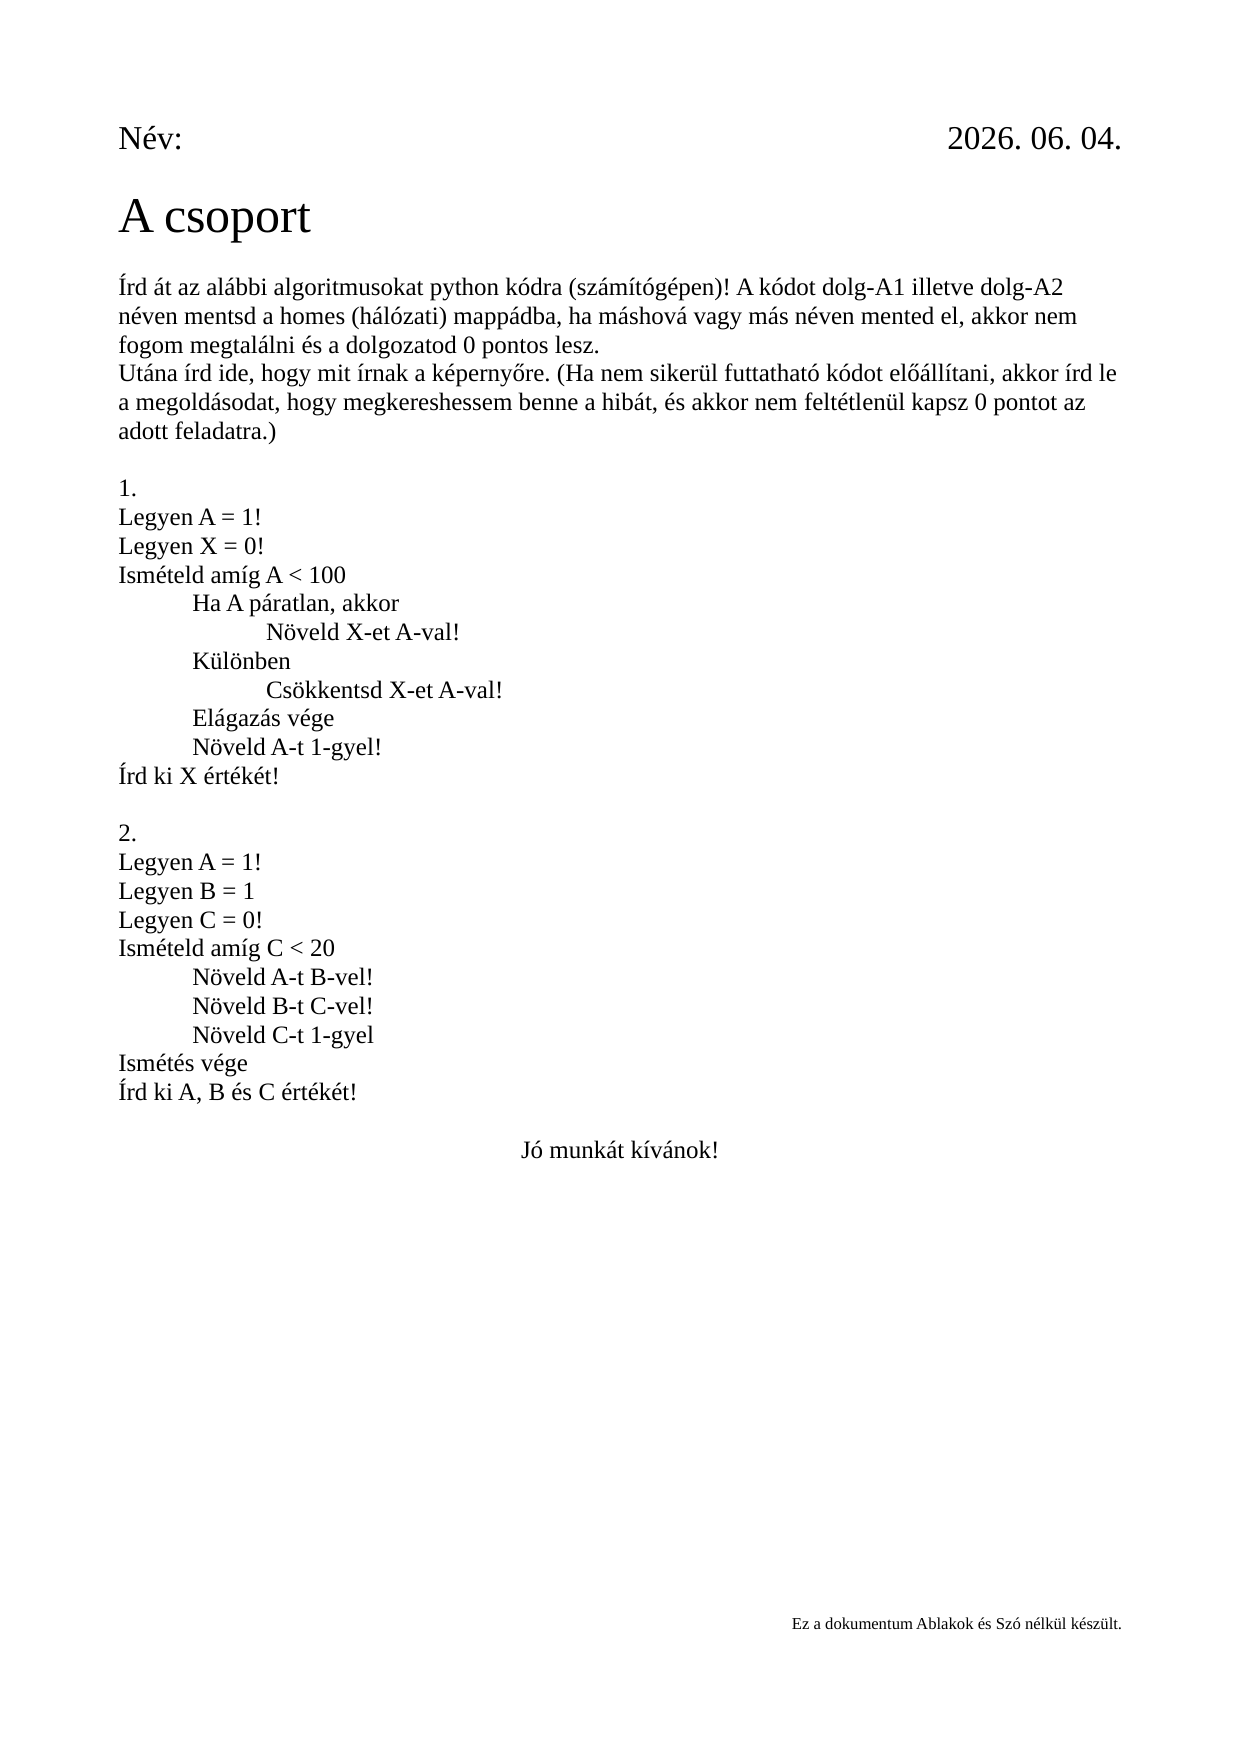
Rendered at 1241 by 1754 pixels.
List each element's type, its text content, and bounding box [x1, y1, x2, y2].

text Növeld X-et A-val! [118, 617, 1122, 646]
text Jó munkát kívánok! [118, 1135, 1122, 1163]
text Elágazás vége [118, 703, 1122, 732]
text Legyen X = 0! [118, 531, 1122, 560]
text Ismétés vége [118, 1048, 1122, 1077]
text Legyen B = 1 [118, 876, 1122, 905]
text Ha A páratlan, akkor [118, 588, 1122, 617]
text Ismételd amíg C < 20 [118, 933, 1122, 962]
text Utána írd ide, hogy mit írnak a képernyőre. (Ha nem sikerül futtatható kódot előállítani, akkor írd le a megoldásodat, hogy megkereshessem benne a hibát, és akkor nem feltétlenül kapsz 0 pontot az adott feladatra.) [118, 358, 1122, 445]
text 1. [118, 473, 1122, 502]
text Növeld B-t C-vel! [118, 991, 1122, 1020]
text Ismételd amíg A < 100 [118, 560, 1122, 588]
text Legyen A = 1! [118, 502, 1122, 531]
text Írd ki X értékét! [118, 761, 1122, 790]
text Növeld C-t 1-gyel [118, 1020, 1122, 1048]
text Írd ki A, B és C értékét! [118, 1077, 1122, 1106]
text Különben [118, 646, 1122, 675]
text Írd át az alábbi algoritmusokat python kódra (számítógépen)! A kódot dolg-A1 illetve dolg-A2 néven mentsd a homes (hálózati) mappádba, ha máshová vagy más néven mented el, akkor nem fogom megtalálni és a dolgozatod 0 pontos lesz. [118, 272, 1122, 358]
text Növeld A-t B-vel! [118, 962, 1122, 991]
text A csoport [118, 186, 1122, 243]
text Legyen C = 0! [118, 905, 1122, 933]
text Csökkentsd X-et A-val! [118, 675, 1122, 703]
text 2. [118, 818, 1122, 847]
text Növeld A-t 1-gyel! [118, 732, 1122, 761]
text Legyen A = 1! [118, 847, 1122, 876]
